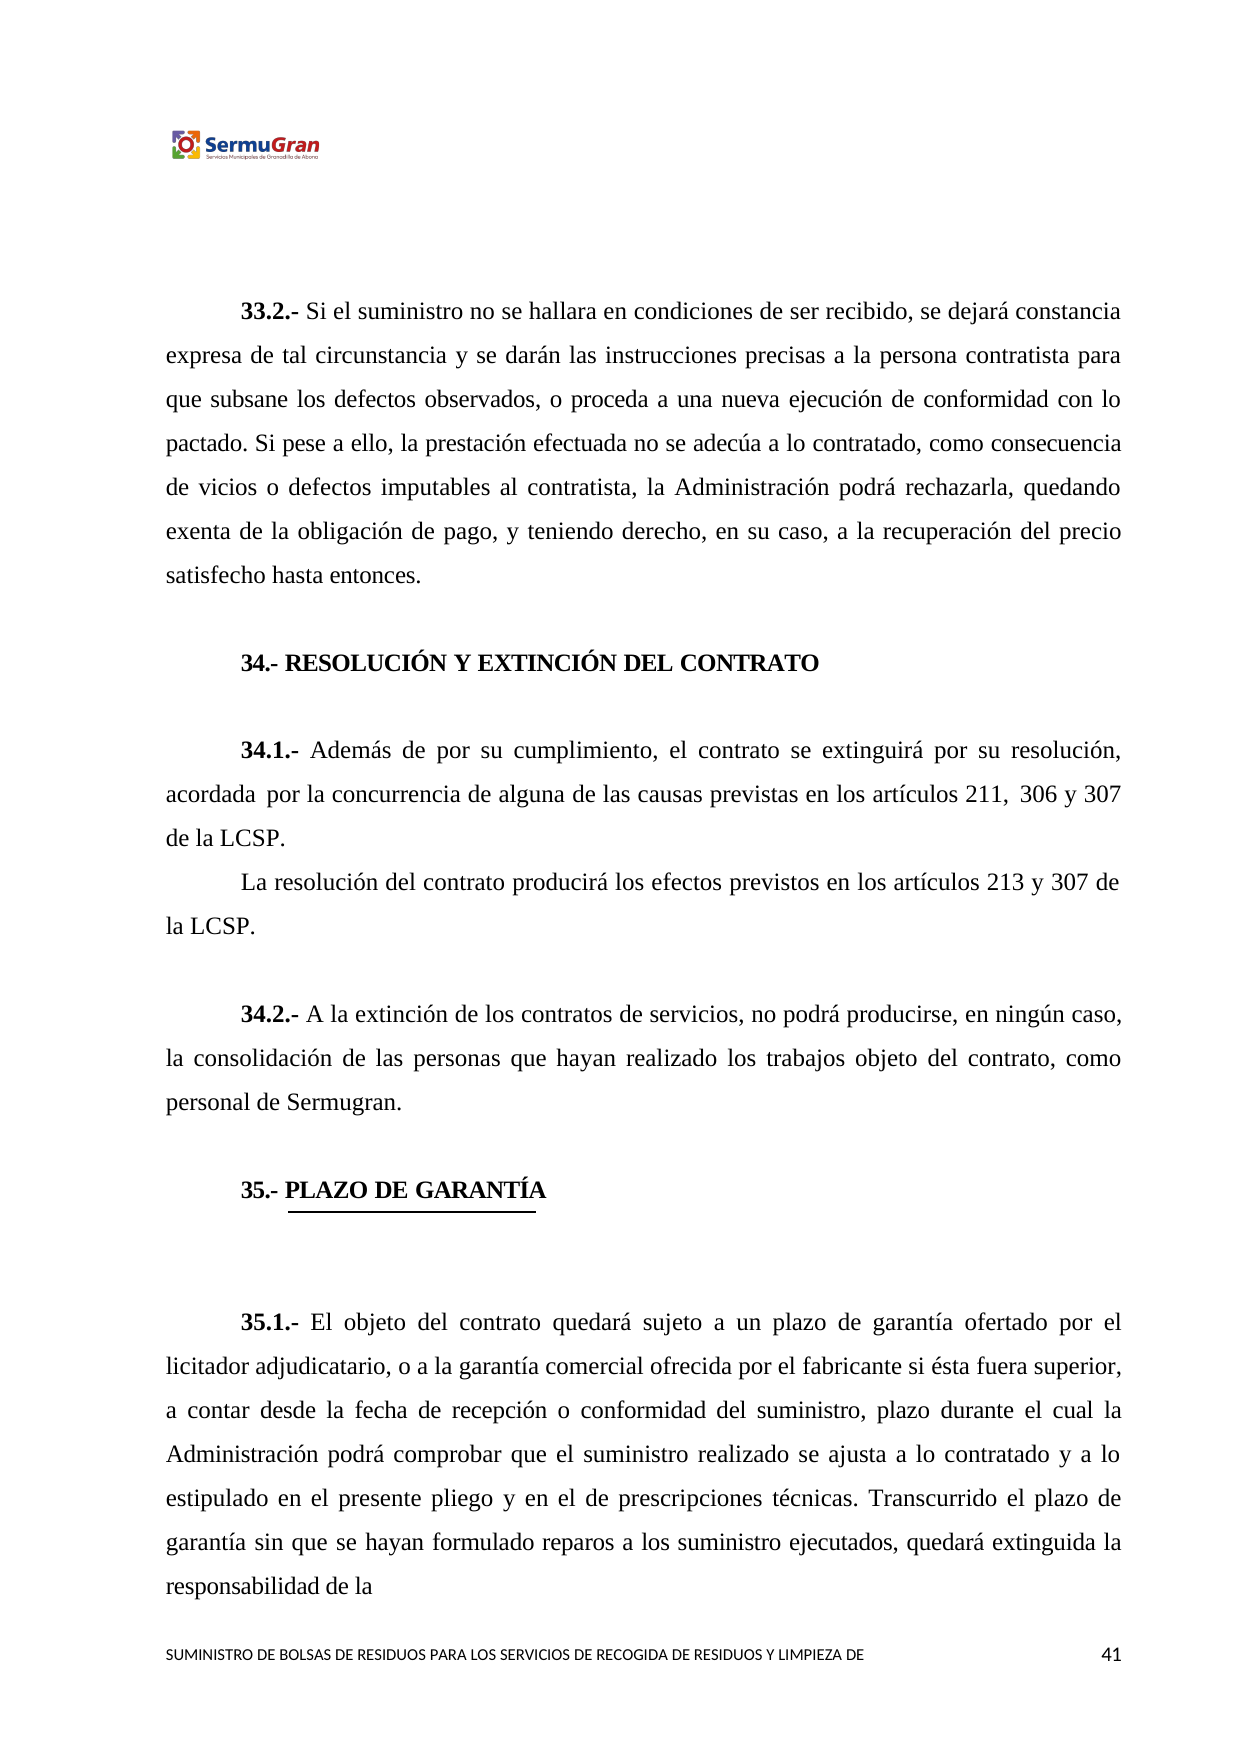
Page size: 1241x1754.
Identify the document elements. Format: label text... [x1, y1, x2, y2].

text La resolución del contrato producirá los efectos previstos en los artículos 213 y 307 de la LCSP. [166, 867, 1121, 940]
text 33.2.- Si el suministro no se hallara en condiciones de ser recibido, se dejará constancia expresa de tal circunstancia y se darán las instrucciones precisas a la persona contratista para que subsane los defectos observados, o proceda a una nueva ejecución de conformidad con lo pactado. Si pese a ello, la prestación efectuada no se adecúa a lo contratado, como consecuencia de vicios o defectos imputables al contratista, la Administración podrá rechazarla, quedando exenta de la obligación de pago, y teniendo derecho, en su caso, a la recuperación del precio satisfecho hasta entonces. [166, 296, 1122, 589]
text 34.2.- A la extinción de los contratos de servicios, no podrá producirse, en ningún caso, la consolidación de las personas que hayan realizado los trabajos objeto del contrato, como personal de Sermugran. [166, 999, 1122, 1116]
subtitle 35.- PLAZO DE GARANTÍA [241, 1175, 1137, 1204]
picture [165, 128, 325, 162]
subtitle 34.- RESOLUCIÓN Y EXTINCIÓN DEL CONTRATO [241, 648, 1137, 676]
text 35.1.- El objeto del contrato quedará sujeto a un plazo de garantía ofertado por el licitador adjudicatario, o a la garantía comercial ofrecida por el fabricante si ésta fuera superior, a contar desde la fecha de recepción o conformidad del suministro, plazo durante el cual la Administración podrá comprobar que el suministro realizado se ajusta a lo contratado y a lo estipulado en el presente pliego y en el de prescripciones técnicas. Transcurrido el plazo de garantía sin que se hayan formulado reparos a los suministro ejecutados, quedará extinguida la responsabilidad de la [166, 1307, 1122, 1599]
text 34.1.- Además de por su cumplimiento, el contrato se extinguirá por su resolución, acordada por la concurrencia de alguna de las causas previstas en los artículos 211, 306 y 307 de la LCSP. [166, 736, 1122, 852]
